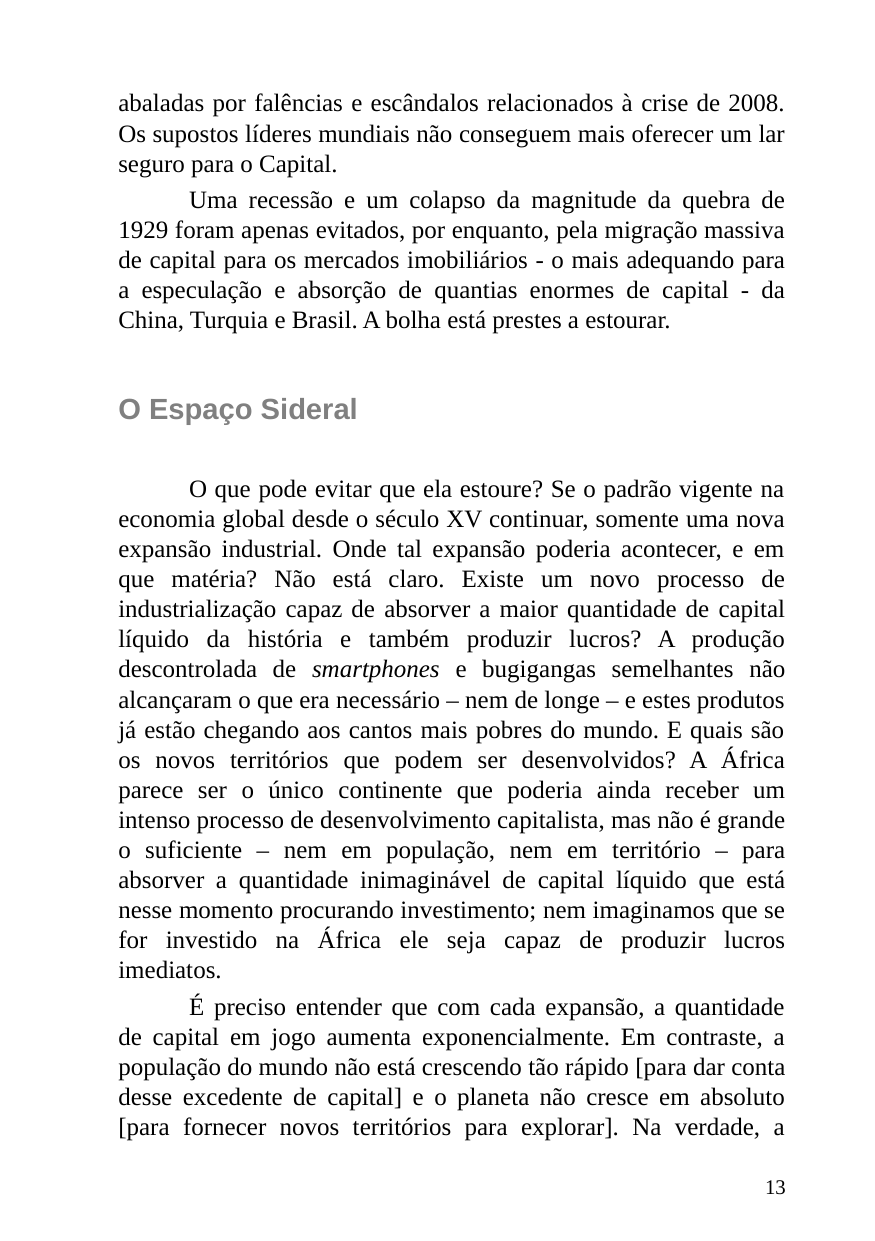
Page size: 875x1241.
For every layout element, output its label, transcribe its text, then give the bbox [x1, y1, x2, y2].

subtitle O Espaço Sideral [118, 392, 786, 425]
text abaladas por falências e escândalos relacionados à crise de 2008. Os supostos líderes mundiais não conseguem mais oferecer um lar seguro para o Capital. [118, 88, 786, 177]
text Uma recessão e um colapso da magnitude da quebra de 1929 foram apenas evitados, por enquanto, pela migração massiva de capital para os mercados imobiliários - o mais adequando para a especulação e absorção de quantias enormes de capital - da China, Turquia e Brasil. A bolha está prestes a estourar. [118, 185, 786, 334]
text É preciso entender que com cada expansão, a quantidade de capital em jogo aumenta exponencialmente. Em contraste, a população do mundo não está crescendo tão rápido [para dar conta desse excedente de capital] e o planeta não cresce em absoluto [para fornecer novos territórios para explorar]. Na verdade, a [118, 992, 786, 1141]
text O que pode evitar que ela estoure? Se o padrão vigente na economia global desde o século XV continuar, somente uma nova expansão industrial. Onde tal expansão poderia acontecer, e em que matéria? Não está claro. Existe um novo processo de industrialização capaz de absorver a maior quantidade de capital líquido da história e também produzir lucros? A produção descontrolada de smartphones e bugigangas semelhantes não alcançaram o que era necessário – nem de longe – e estes produtos já estão chegando aos cantos mais pobres do mundo. E quais são os novos territórios que podem ser desenvolvidos? A África parece ser o único continente que poderia ainda receber um intenso processo de desenvolvimento capitalista, mas não é grande o suficiente – nem em população, nem em território – para absorver a quantidade inimaginável de capital líquido que está nesse momento procurando investimento; nem imaginamos que se for investido na África ele seja capaz de produzir lucros imediatos. [118, 474, 786, 984]
